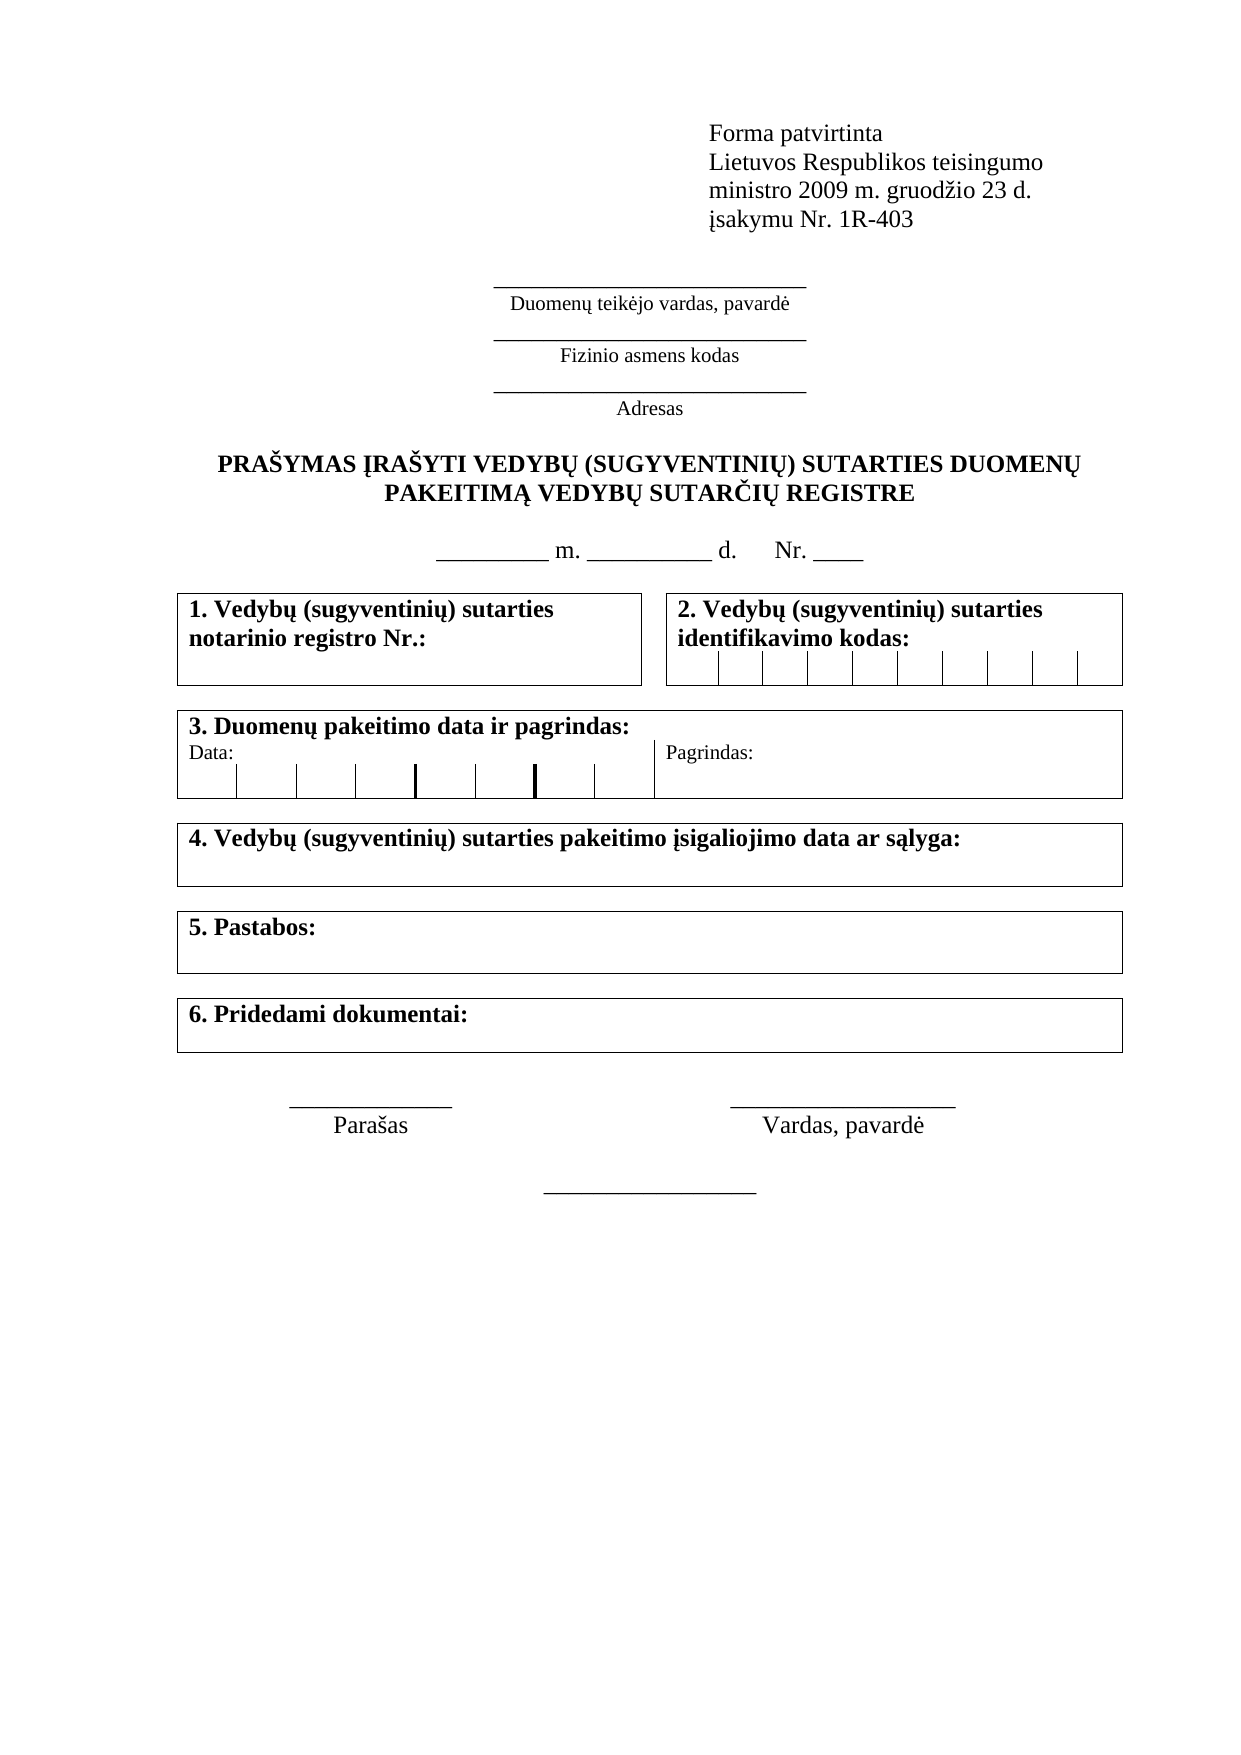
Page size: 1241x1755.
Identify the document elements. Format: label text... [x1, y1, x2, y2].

text Lietuvos Respublikos teisingumo [177, 147, 1122, 176]
table_cell [356, 764, 414, 797]
table_cell [655, 764, 1122, 797]
table_cell [417, 764, 475, 797]
table_header 5. Pastabos: [178, 912, 1122, 973]
table_cell Pagrindas: [655, 740, 1122, 764]
text _________________________ [177, 367, 1122, 396]
table_cell [988, 651, 1032, 685]
table_cell [178, 852, 1122, 886]
table_cell [898, 651, 942, 685]
table_cell [763, 651, 807, 685]
table_cell Data: [178, 740, 654, 764]
table_cell [1033, 651, 1077, 685]
text Fizinio asmens kodas [177, 343, 1122, 367]
table_cell [237, 764, 296, 797]
table_cell [537, 764, 594, 797]
text Adresas [177, 396, 1122, 420]
text įsakymu Nr. 1R-403 [177, 204, 1122, 233]
text _________________________ [177, 315, 1122, 343]
table_header _____________ Parašas [177, 1082, 564, 1139]
table_header 4. Vedybų (sugyventinių) sutarties pakeitimo įsigaliojimo data ar sąlyga: [178, 824, 1122, 852]
table_header 3. Duomenų pakeitimo data ir pagrindas: [178, 711, 1122, 740]
table_cell [1078, 651, 1122, 685]
text _________________ [177, 1168, 1122, 1197]
text ministro 2009 m. gruodžio 23 d. [177, 176, 1122, 204]
table_cell [178, 651, 641, 685]
table_cell [667, 651, 718, 685]
text Forma patvirtinta [177, 118, 1122, 147]
text PRAŠYMAS ĮRAŠYTI VEDYBŲ (SUGYVENTINIŲ) SUTARTIES DUOMENŲ PAKEITIMĄ VEDYBŲ SUTARČIŲ REGISTRE [177, 449, 1122, 507]
table_cell [297, 764, 355, 797]
table_cell [853, 651, 897, 685]
table_header 6. Pridedami dokumentai: [178, 999, 1122, 1052]
table_header 1. Vedybų (sugyventinių) sutarties notarinio registro Nr.: [178, 594, 641, 651]
table_cell [719, 651, 762, 685]
text Duomenų teikėjo vardas, pavardė [177, 291, 1122, 315]
table_cell [178, 764, 236, 797]
table_cell [943, 651, 987, 685]
table_cell [808, 651, 852, 685]
text _________ m. __________ d. Nr. ____ [177, 535, 1122, 564]
text _________________________ [177, 262, 1122, 291]
table_cell [476, 764, 533, 797]
table_header 2. Vedybų (sugyventinių) sutarties identifikavimo kodas: [667, 594, 1122, 651]
table_header [642, 593, 666, 685]
table_cell [595, 764, 654, 797]
table_header __________________ Vardas, pavardė [564, 1082, 1122, 1139]
